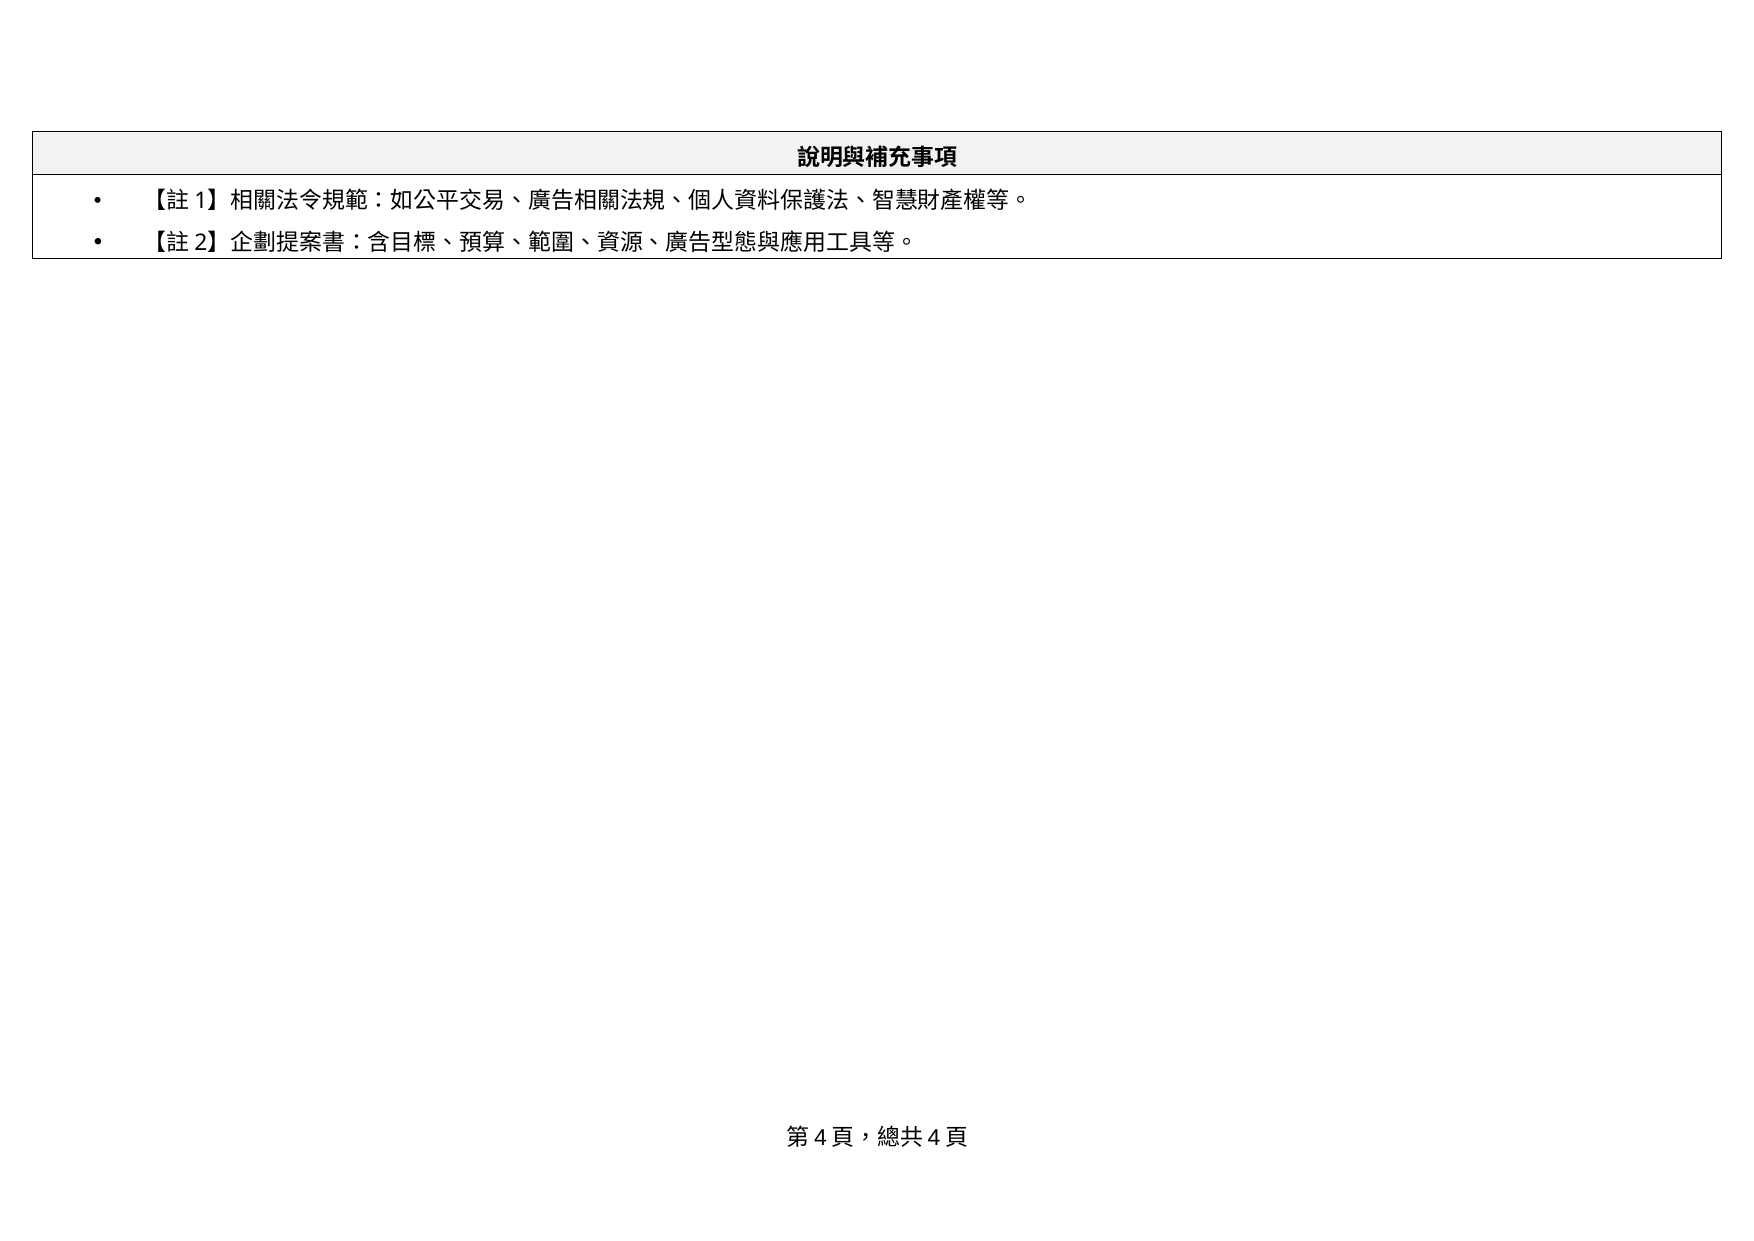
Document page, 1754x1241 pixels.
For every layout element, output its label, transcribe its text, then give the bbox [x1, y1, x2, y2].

table_cell 建議擔任此職類/職業之學歷/經驗/或能力條件： 大專以上相關科系畢業，且具2年以上相關工作經驗。 其他補充說明： 【註1】相關法令規範：如公平交易、廣告相關法規、個人資料保護法、智慧財產權等。 【註2】企劃提案書：含目標、預算、範圍、資源、廣告型態與應用工具等。 [33, 175, 1721, 258]
table_header 說明與補充事項 [33, 132, 1721, 174]
